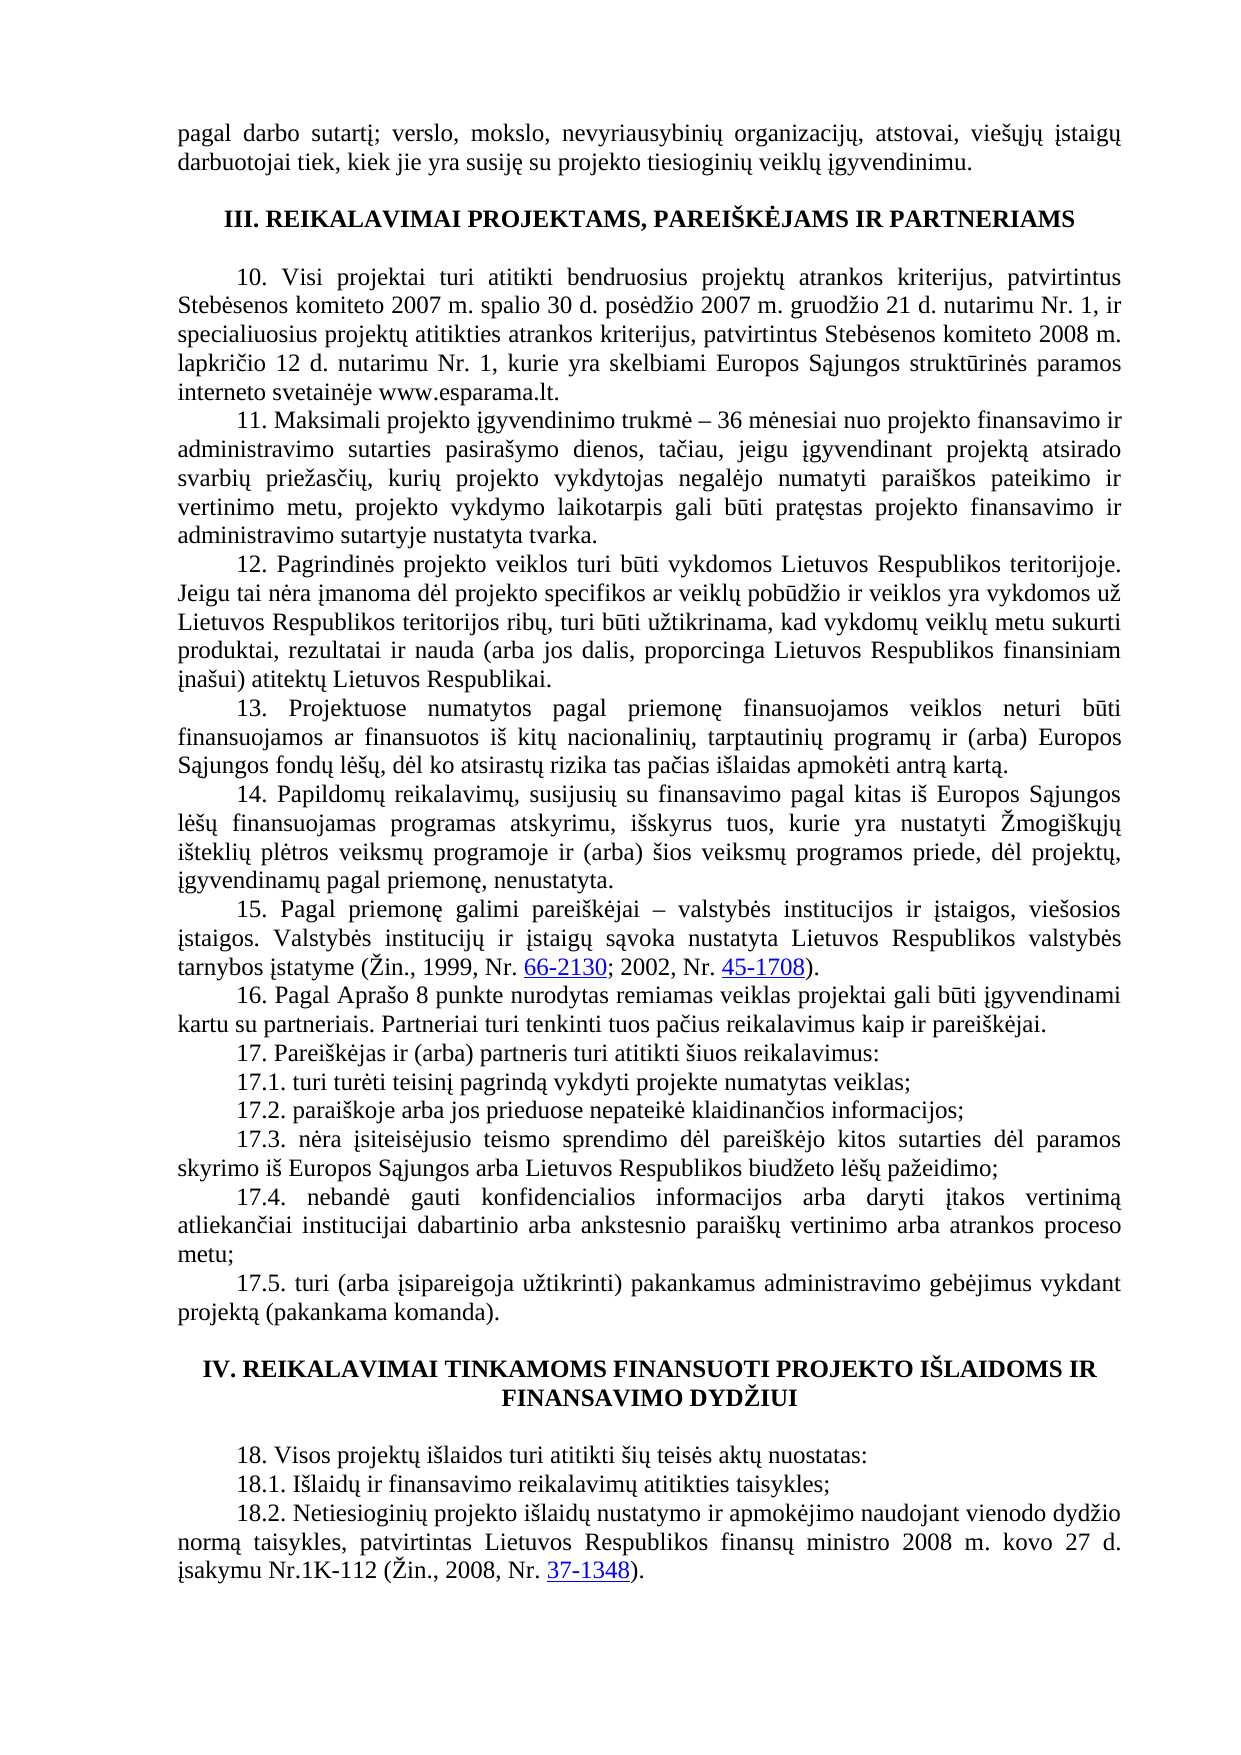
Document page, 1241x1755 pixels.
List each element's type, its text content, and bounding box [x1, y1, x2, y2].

text 18.2. Netiesioginių projekto išlaidų nustatymo ir apmokėjimo naudojant vienodo dydžio normą taisykles, patvirtintas Lietuvos Respublikos finansų ministro 2008 m. kovo 27 d. įsakymu Nr.1K-112 (Žin., 2008, Nr. 37-1348). [177, 1498, 1122, 1584]
text III. REIKALAVIMAI PROJEKTAMS, PAREIŠKĖJAMS IR PARTNERIAMS [177, 204, 1122, 233]
text 11. Maksimali projekto įgyvendinimo trukmė – 36 mėnesiai nuo projekto finansavimo ir administravimo sutarties pasirašymo dienos, tačiau, jeigu įgyvendinant projektą atsirado svarbių priežasčių, kurių projekto vykdytojas negalėjo numatyti paraiškos pateikimo ir vertinimo metu, projekto vykdymo laikotarpis gali būti pratęstas projekto finansavimo ir administravimo sutartyje nustatyta tvarka. [177, 406, 1122, 549]
text 15. Pagal priemonę galimi pareiškėjai – valstybės institucijos ir įstaigos, viešosios įstaigos. Valstybės institucijų ir įstaigų sąvoka nustatyta Lietuvos Respublikos valstybės tarnybos įstatyme (Žin., 1999, Nr. 66-2130; 2002, Nr. 45-1708). [177, 894, 1122, 981]
text 12. Pagrindinės projekto veiklos turi būti vykdomos Lietuvos Respublikos teritorijoje. Jeigu tai nėra įmanoma dėl projekto specifikos ar veiklų pobūdžio ir veiklos yra vykdomos už Lietuvos Respublikos teritorijos ribų, turi būti užtikrinama, kad vykdomų veiklų metu sukurti produktai, rezultatai ir nauda (arba jos dalis, proporcinga Lietuvos Respublikos finansiniam įnašui) atitektų Lietuvos Respublikai. [177, 549, 1122, 693]
text 17.1. turi turėti teisinį pagrindą vykdyti projekte numatytas veiklas; [177, 1067, 1122, 1096]
text 17.4. nebandė gauti konfidencialios informacijos arba daryti įtakos vertinimą atliekančiai institucijai dabartinio arba ankstesnio paraiškų vertinimo arba atrankos proceso metu; [177, 1182, 1122, 1268]
text 17.3. nėra įsiteisėjusio teismo sprendimo dėl pareiškėjo kitos sutarties dėl paramos skyrimo iš Europos Sąjungos arba Lietuvos Respublikos biudžeto lėšų pažeidimo; [177, 1124, 1122, 1182]
text 13. Projektuose numatytos pagal priemonę finansuojamos veiklos neturi būti finansuojamos ar finansuotos iš kitų nacionalinių, tarptautinių programų ir (arba) Europos Sąjungos fondų lėšų, dėl ko atsirastų rizika tas pačias išlaidas apmokėti antrą kartą. [177, 693, 1122, 779]
text 14. Papildomų reikalavimų, susijusių su finansavimo pagal kitas iš Europos Sąjungos lėšų finansuojamas programas atskyrimu, išskyrus tuos, kurie yra nustatyti Žmogiškųjų išteklių plėtros veiksmų programoje ir (arba) šios veiksmų programos priede, dėl projektų, įgyvendinamų pagal priemonę, nenustatyta. [177, 779, 1122, 894]
text 17. Pareiškėjas ir (arba) partneris turi atitikti šiuos reikalavimus: [177, 1038, 1122, 1067]
text 17.5. turi (arba įsipareigoja užtikrinti) pakankamus administravimo gebėjimus vykdant projektą (pakankama komanda). [177, 1268, 1122, 1326]
text 18. Visos projektų išlaidos turi atitikti šių teisės aktų nuostatas: [177, 1441, 1122, 1469]
text pagal darbo sutartį; verslo, mokslo, nevyriausybinių organizacijų, atstovai, viešųjų įstaigų darbuotojai tiek, kiek jie yra susiję su projekto tiesioginių veiklų įgyvendinimu. [177, 118, 1122, 176]
text 10. Visi projektai turi atitikti bendruosius projektų atrankos kriterijus, patvirtintus Stebėsenos komiteto 2007 m. spalio 30 d. posėdžio 2007 m. gruodžio 21 d. nutarimu Nr. 1, ir specialiuosius projektų atitikties atrankos kriterijus, patvirtintus Stebėsenos komiteto 2008 m. lapkričio 12 d. nutarimu Nr. 1, kurie yra skelbiami Europos Sąjungos struktūrinės paramos interneto svetainėje www.esparama.lt. [177, 262, 1122, 406]
text IV. REIKALAVIMAI TINKAMOMS FINANSUOTI PROJEKTO IŠLAIDOMS IR FINANSAVIMO DYDŽIUI [177, 1354, 1122, 1412]
text 18.1. Išlaidų ir finansavimo reikalavimų atitikties taisykles; [177, 1469, 1122, 1498]
text 17.2. paraiškoje arba jos prieduose nepateikė klaidinančios informacijos; [177, 1096, 1122, 1124]
text 16. Pagal Aprašo 8 punkte nurodytas remiamas veiklas projektai gali būti įgyvendinami kartu su partneriais. Partneriai turi tenkinti tuos pačius reikalavimus kaip ir pareiškėjai. [177, 981, 1122, 1038]
